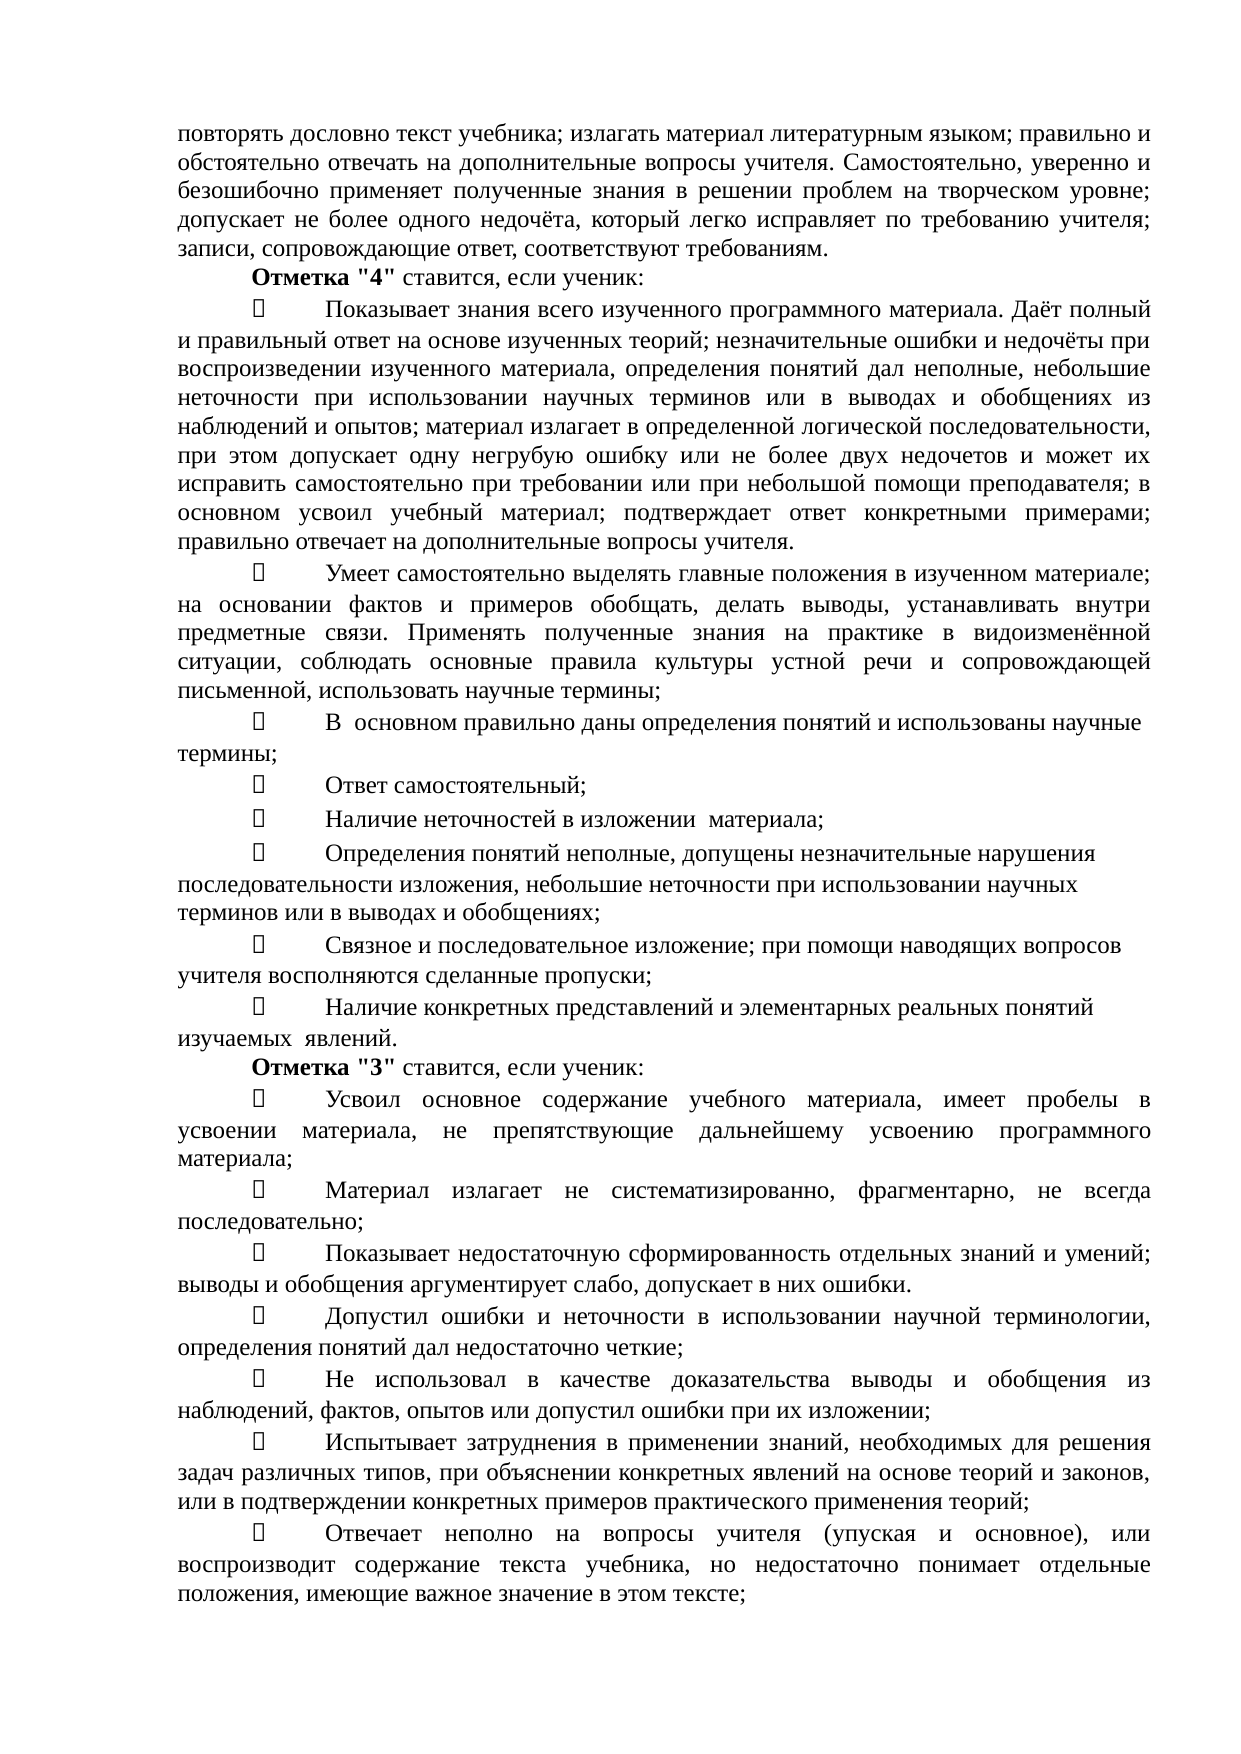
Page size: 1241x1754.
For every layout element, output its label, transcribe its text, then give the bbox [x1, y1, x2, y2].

list Усвоил основное содержание учебного материала, имеет пробелы в усвоении материала, не препятствующие дальнейшему усвоению программного материала; [177, 1081, 1152, 1172]
text Отметка "3" ставится, если ученик: [177, 1052, 1152, 1081]
list повторять дословно текст учебника; излагать материал литературным языком; правильно и обстоятельно отвечать на дополнительные вопросы учителя. Самостоятельно, уверенно и безошибочно применяет полученные знания в решении проблем на творческом уровне; допускает не более одного недочёта, который легко исправляет по требованию учителя; записи, сопровождающие ответ, соответствуют требованиям. [177, 118, 1152, 262]
list Наличие конкретных представлений и элементарных реальных понятий изучаемых явлений. [177, 989, 1152, 1052]
text Отметка "4" ставится, если ученик: [177, 262, 1152, 291]
list Связное и последовательное изложение; при помощи наводящих вопросов учителя восполняются сделанные пропуски; [177, 926, 1152, 989]
list Умеет самостоятельно выделять главные положения в изученном материале; на основании фактов и примеров обобщать, делать выводы, устанавливать внутри предметные связи. Применять полученные знания на практике в видоизменённой ситуации, соблюдать основные правила культуры устной речи и сопровождающей письменной, использовать научные термины; [177, 555, 1152, 704]
list Материал излагает не систематизированно, фрагментарно, не всегда последовательно; [177, 1172, 1152, 1235]
list Испытывает затруднения в применении знаний, необходимых для решения задач различных типов, при объяснении конкретных явлений на основе теорий и законов, или в подтверждении конкретных примеров практического применения теорий; [177, 1423, 1152, 1515]
list Наличие неточностей в изложении материала; [177, 801, 1152, 835]
list Не использовал в качестве доказательства выводы и обобщения из наблюдений, фактов, опытов или допустил ошибки при их изложении; [177, 1361, 1152, 1423]
list Допустил ошибки и неточности в использовании научной терминологии, определения понятий дал недостаточно четкие; [177, 1298, 1152, 1361]
list Показывает недостаточную сформированность отдельных знаний и умений; выводы и обобщения аргументирует слабо, допускает в них ошибки. [177, 1235, 1152, 1298]
list Отвечает неполно на вопросы учителя (упуская и основное), или воспроизводит содержание текста учебника, но недостаточно понимает отдельные положения, имеющие важное значение в этом тексте; [177, 1515, 1152, 1607]
list Определения понятий неполные, допущены незначительные нарушения последовательности изложения, небольшие неточности при использовании научных терминов или в выводах и обобщениях; [177, 835, 1152, 926]
list Показывает знания всего изученного программного материала. Даёт полный и правильный ответ на основе изученных теорий; незначительные ошибки и недочёты при воспроизведении изученного материала, определения понятий дал неполные, небольшие неточности при использовании научных терминов или в выводах и обобщениях из наблюдений и опытов; материал излагает в определенной логической последовательности, при этом допускает одну негрубую ошибку или не более двух недочетов и может их исправить самостоятельно при требовании или при небольшой помощи преподавателя; в основном усвоил учебный материал; подтверждает ответ конкретными примерами; правильно отвечает на дополнительные вопросы учителя. [177, 291, 1152, 555]
list В основном правильно даны определения понятий и использованы научные термины; [177, 704, 1152, 767]
list Ответ самостоятельный; [177, 767, 1152, 801]
